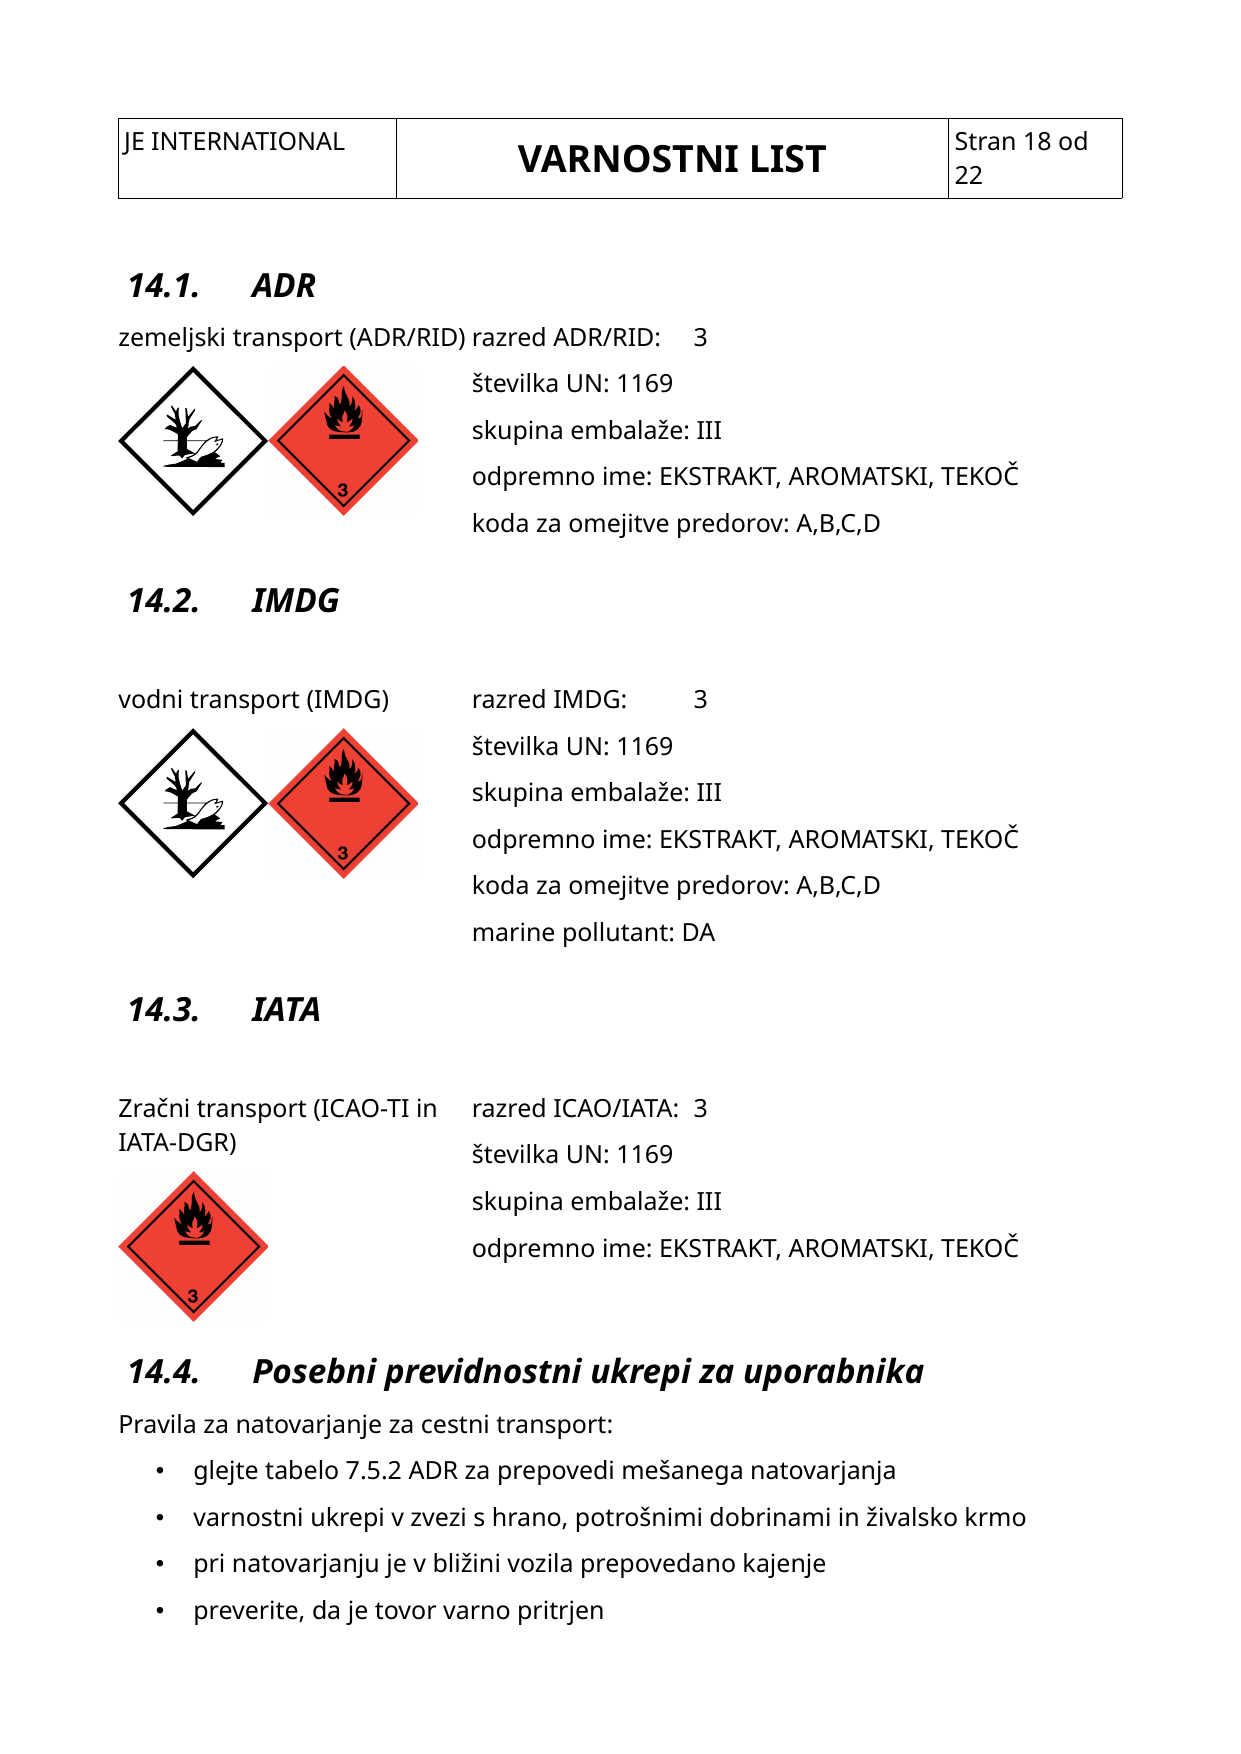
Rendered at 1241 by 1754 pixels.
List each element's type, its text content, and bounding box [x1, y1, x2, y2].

table_cell [118, 366, 192, 440]
table_cell [194, 728, 268, 802]
subtitle Posebni previdnostni ukrepi za uporabnika [118, 1348, 1122, 1394]
table_header vodni transport (IMDG) [118, 682, 472, 728]
picture [268, 728, 419, 879]
subtitle ADR [118, 261, 1122, 307]
picture [268, 366, 419, 516]
table_header razred IMDG: 3 številka UN: 1169 skupina embalaže: III odpremno ime: EKSTRAKT, AROMATSKI, TEKOČ koda za omejitve predorov: A,B,C,D marine pollutant: DA [472, 682, 1122, 961]
text Pravila za natovarjanje za cestni transport: [118, 1406, 1122, 1440]
table_cell [118, 366, 472, 552]
table_cell [118, 1171, 472, 1323]
list preverite, da je tovor varno pritrjen [156, 1592, 1122, 1627]
list varnostni ukrepi v zvezi s hrano, potrošnimi dobrinami in živalsko krmo [156, 1499, 1122, 1533]
table_cell [118, 728, 192, 802]
list pri natovarjanju je v bližini vozila prepovedano kajenje [156, 1546, 1122, 1580]
table_cell [118, 728, 472, 961]
picture [118, 1171, 269, 1322]
table_header razred ADR/RID: 3 številka UN: 1169 skupina embalaže: III odpremno ime: EKSTRAKT, AROMATSKI, TEKOČ koda za omejitve predorov: A,B,C,D [472, 319, 1122, 552]
subtitle IATA [118, 986, 1122, 1031]
table_cell [195, 366, 268, 439]
table_header zemeljski transport (ADR/RID) [118, 319, 472, 366]
table_header razred ICAO/IATA: 3 številka UN: 1169 skupina embalaže: III odpremno ime: EKSTRAKT, AROMATSKI, TEKOČ [472, 1091, 1122, 1323]
list glejte tabelo 7.5.2 ADR za prepovedi mešanega natovarjanja [156, 1453, 1122, 1487]
table_header Zračni transport (ICAO-TI in IATA-DGR) [118, 1091, 472, 1171]
subtitle IMDG [118, 577, 1122, 623]
